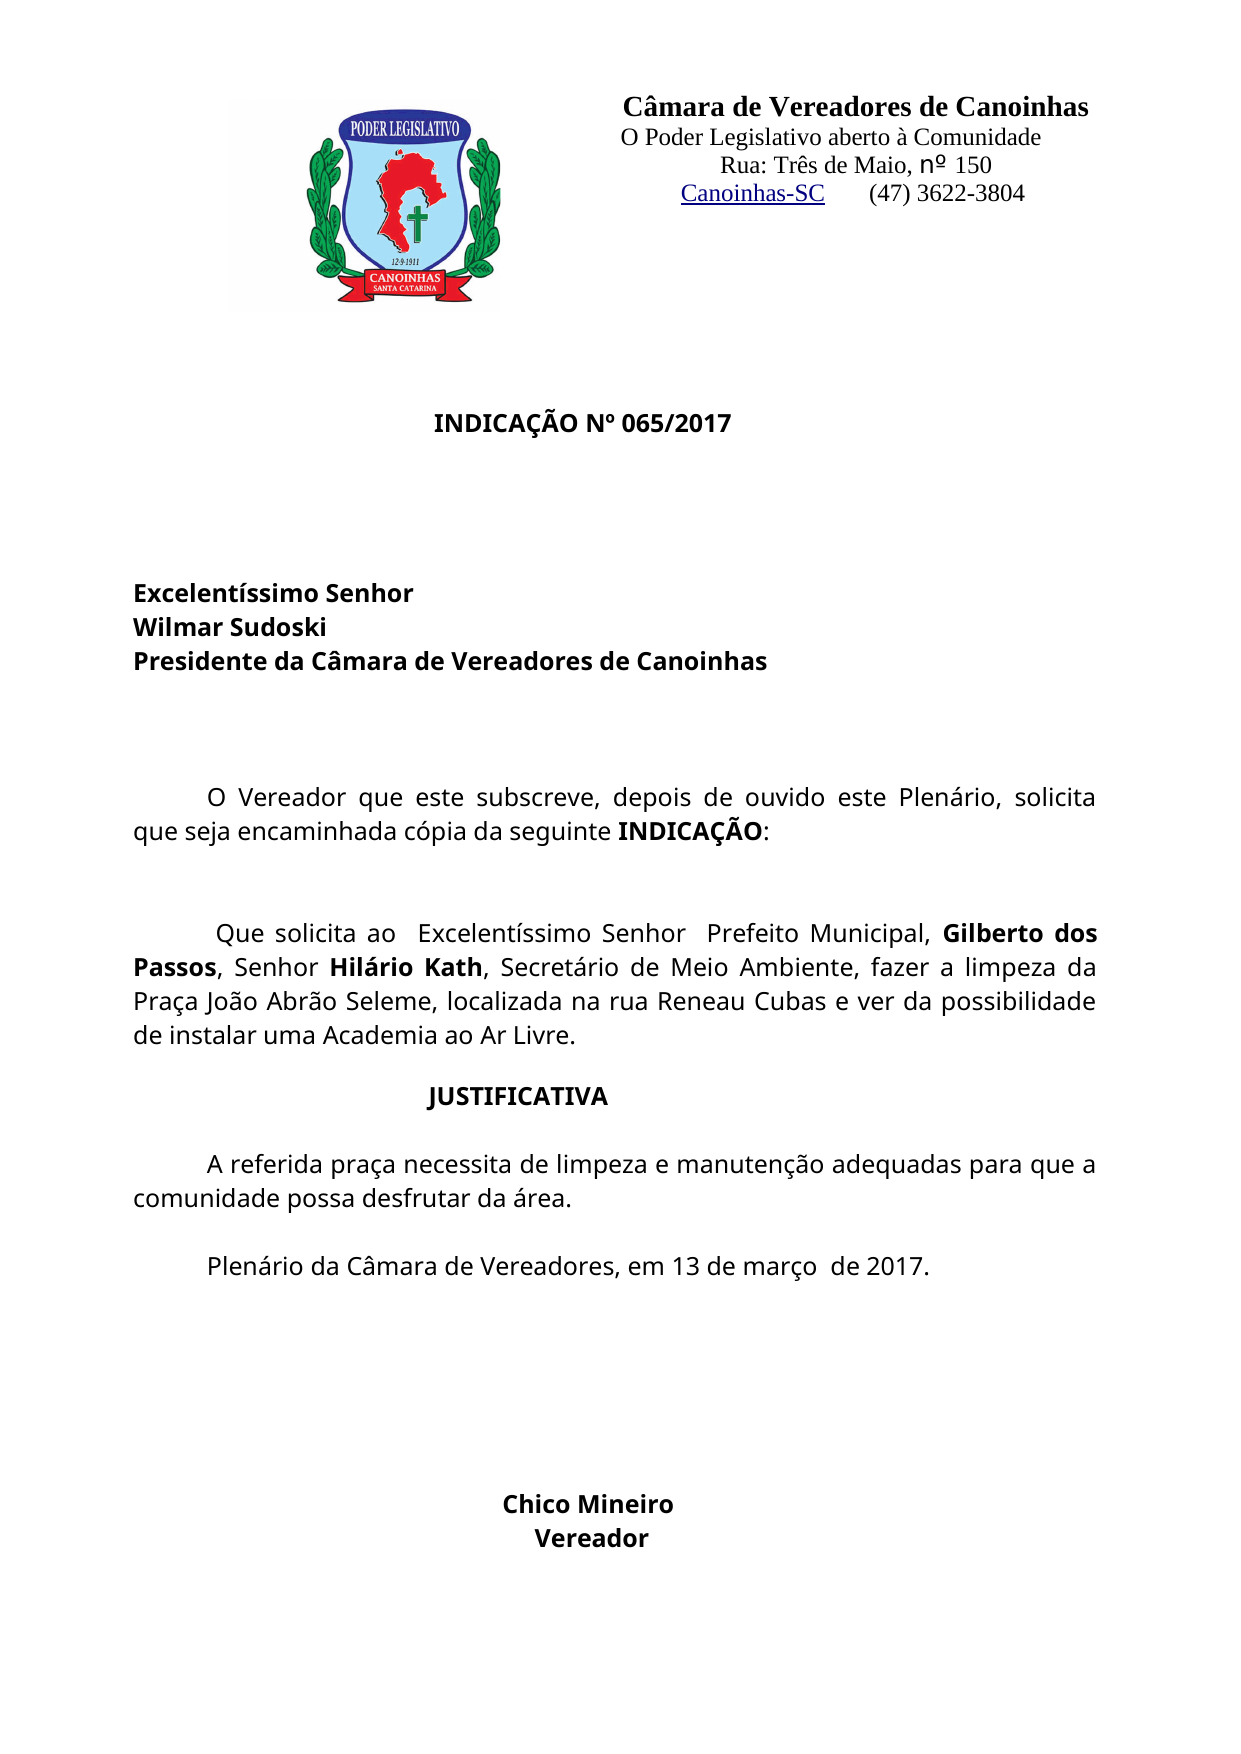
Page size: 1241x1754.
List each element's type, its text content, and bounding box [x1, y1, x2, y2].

text Chico Mineiro [133, 1486, 1098, 1520]
text A referida praça necessita de limpeza e manutenção adequadas para que a comunidade possa desfrutar da área. [133, 1147, 1098, 1215]
text Plenário da Câmara de Vereadores, em 13 de março de 2017. [133, 1249, 1098, 1283]
text Excelentíssimo Senhor Wilmar Sudoski Presidente da Câmara de Vereadores de Canoinhas [133, 576, 1098, 678]
text INDICAÇÃO Nº 065/2017 [133, 406, 1098, 440]
text Vereador [133, 1520, 1098, 1554]
text JUSTIFICATIVA [133, 1079, 1098, 1113]
text Que solicita ao Excelentíssimo Senhor Prefeito Municipal, Gilberto dos Passos, Senhor Hilário Kath, Secretário de Meio Ambiente, fazer a limpeza da Praça João Abrão Seleme, localizada na rua Reneau Cubas e ver da possibilidade de instalar uma Academia ao Ar Livre. [133, 915, 1098, 1051]
text O Vereador que este subscreve, depois de ouvido este Plenário, solicita que seja encaminhada cópia da seguinte INDICAÇÃO: [133, 779, 1098, 847]
picture [228, 99, 501, 312]
